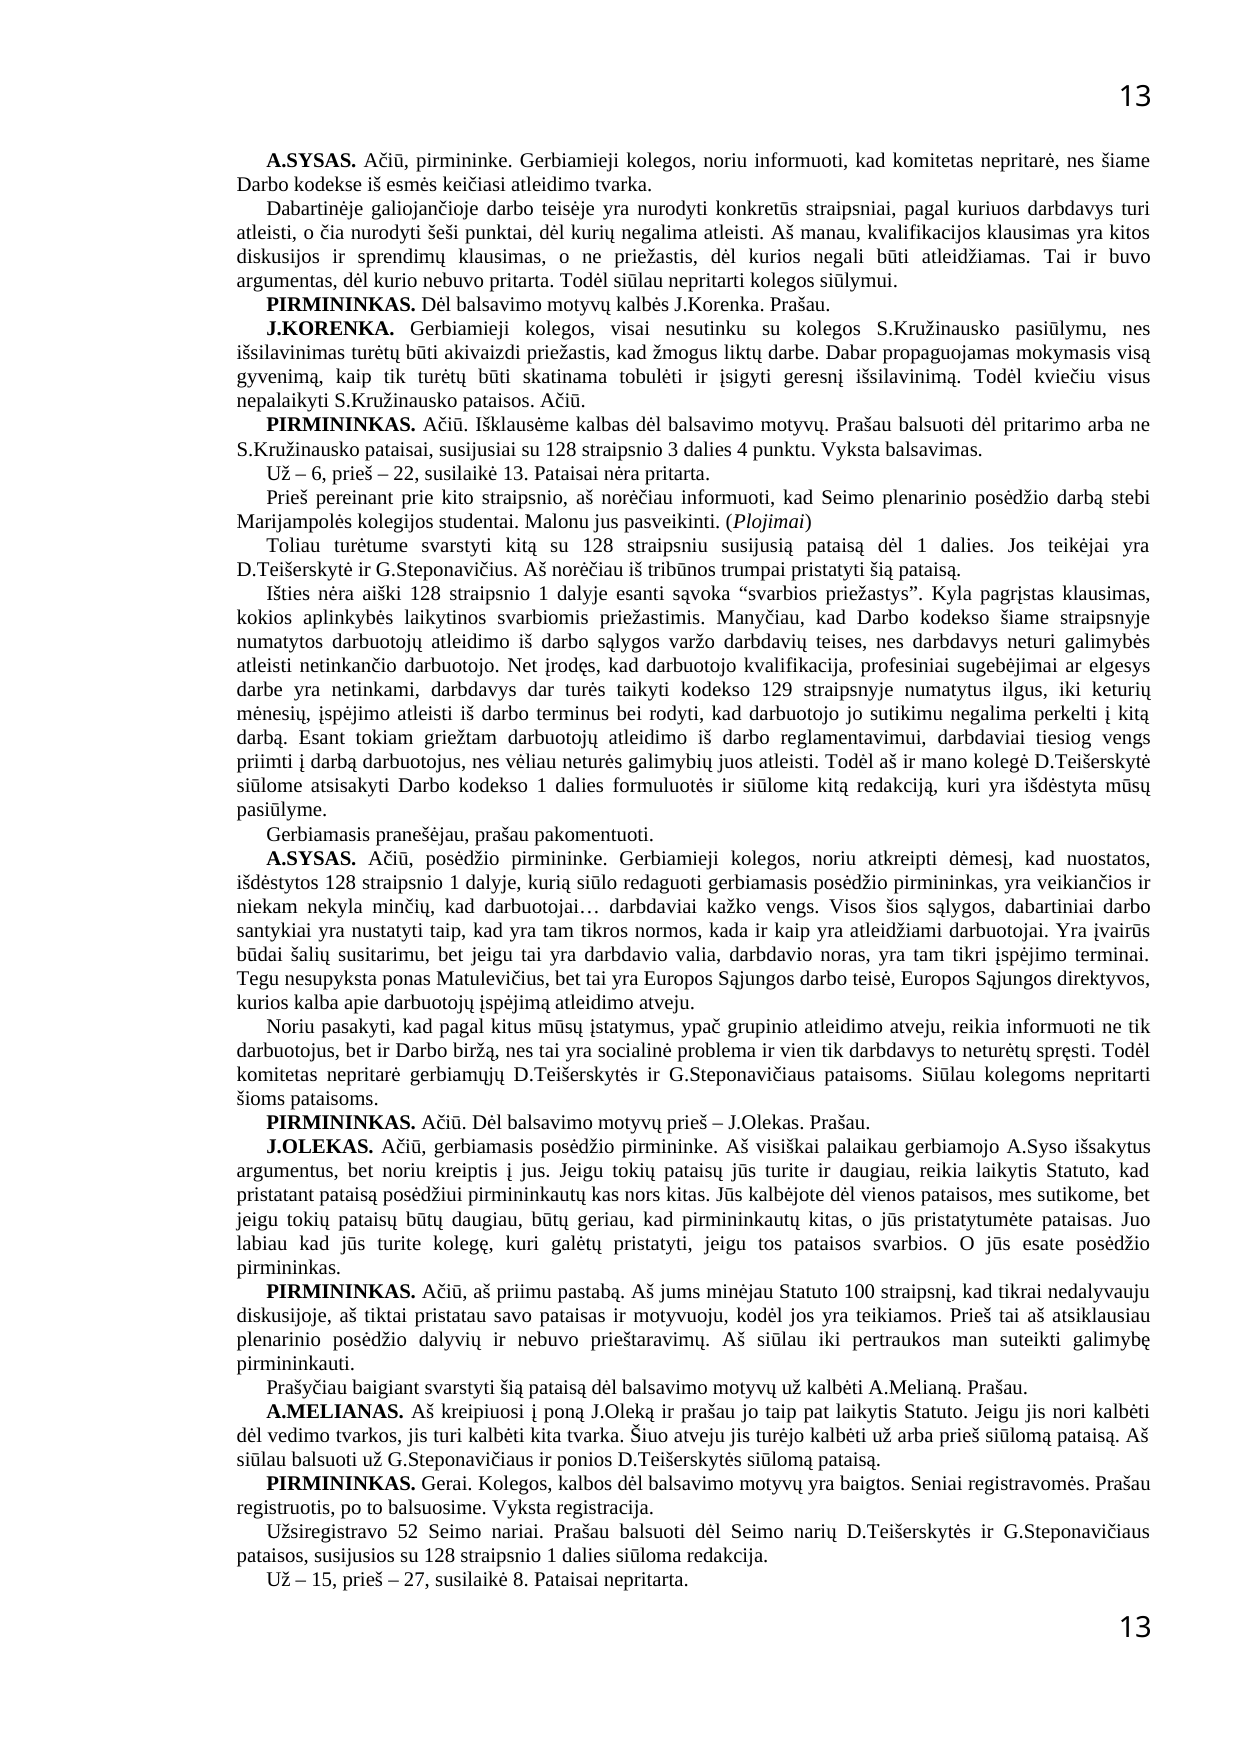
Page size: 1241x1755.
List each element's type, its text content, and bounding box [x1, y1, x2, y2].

text A.MELIANAS. Aš kreipiuosi į poną J.Oleką ir prašau jo taip pat laikytis Statuto. Jeigu jis nori kalbėti dėl vedimo tvarkos, jis turi kalbėti kita tvarka. Šiuo atveju jis turėjo kalbėti už arba prieš siūlomą pataisą. Aš siūlau balsuoti už G.Steponavičiaus ir ponios D.Teišerskytės siūlomą pataisą. [236, 1399, 1152, 1471]
text Prašyčiau baigiant svarstyti šią pataisą dėl balsavimo motyvų už kalbėti A.Melianą. Prašau. [236, 1375, 1152, 1399]
text PIRMININKAS. Ačiū. Dėl balsavimo motyvų prieš – J.Olekas. Prašau. [236, 1110, 1152, 1134]
text Išties nėra aiški 128 straipsnio 1 dalyje esanti sąvoka “svarbios priežastys”. Kyla pagrįstas klausimas, kokios aplinkybės laikytinos svarbiomis priežastimis. Manyčiau, kad Darbo kodekso šiame straipsnyje numatytos darbuotojų atleidimo iš darbo sąlygos varžo darbdavių teises, nes darbdavys neturi galimybės atleisti netinkančio darbuotojo. Net įrodęs, kad darbuotojo kvalifikacija, profesiniai sugebėjimai ar elgesys darbe yra netinkami, darbdavys dar turės taikyti kodekso 129 straipsnyje numatytus ilgus, iki keturių mėnesių, įspėjimo atleisti iš darbo terminus bei rodyti, kad darbuotojo jo sutikimu negalima perkelti į kitą darbą. Esant tokiam griežtam darbuotojų atleidimo iš darbo reglamentavimui, darbdaviai tiesiog vengs priimti į darbą darbuotojus, nes vėliau neturės galimybių juos atleisti. Todėl aš ir mano kolegė D.Teišerskytė siūlome atsisakyti Darbo kodekso 1 dalies formuluotės ir siūlome kitą redakciją, kuri yra išdėstyta mūsų pasiūlyme. [236, 581, 1152, 821]
text PIRMININKAS. Gerai. Kolegos, kalbos dėl balsavimo motyvų yra baigtos. Seniai registravomės. Prašau registruotis, po to balsuosime. Vyksta registracija. [236, 1471, 1152, 1519]
text Gerbiamasis pranešėjau, prašau pakomentuoti. [236, 821, 1152, 846]
text Užsiregistravo 52 Seimo nariai. Prašau balsuoti dėl Seimo narių D.Teišerskytės ir G.Steponavičiaus pataisos, susijusios su 128 straipsnio 1 dalies siūloma redakcija. [236, 1519, 1152, 1567]
text PIRMININKAS. Ačiū, aš priimu pastabą. Aš jums minėjau Statuto 100 straipsnį, kad tikrai nedalyvauju diskusijoje, aš tiktai pristatau savo pataisas ir motyvuoju, kodėl jos yra teikiamos. Prieš tai aš atsiklausiau plenarinio posėdžio dalyvių ir nebuvo prieštaravimų. Aš siūlau iki pertraukos man suteikti galimybę pirmininkauti. [236, 1279, 1152, 1375]
text Toliau turėtume svarstyti kitą su 128 straipsniu susijusią pataisą dėl 1 dalies. Jos teikėjai yra D.Teišerskytė ir G.Steponavičius. Aš norėčiau iš tribūnos trumpai pristatyti šią pataisą. [236, 533, 1152, 581]
text Už – 15, prieš – 27, susilaikė 8. Pataisai nepritarta. [236, 1567, 1152, 1591]
text Prieš pereinant prie kito straipsnio, aš norėčiau informuoti, kad Seimo plenarinio posėdžio darbą stebi Marijampolės kolegijos studentai. Malonu jus pasveikinti. (Plojimai) [236, 484, 1152, 533]
text PIRMININKAS. Ačiū. Išklausėme kalbas dėl balsavimo motyvų. Prašau balsuoti dėl pritarimo arba ne S.Kružinausko pataisai, susijusiai su 128 straipsnio 3 dalies 4 punktu. Vyksta balsavimas. [236, 412, 1152, 461]
text Dabartinėje galiojančioje darbo teisėje yra nurodyti konkretūs straipsniai, pagal kuriuos darbdavys turi atleisti, o čia nurodyti šeši punktai, dėl kurių negalima atleisti. Aš manau, kvalifikacijos klausimas yra kitos diskusijos ir sprendimų klausimas, o ne priežastis, dėl kurios negali būti atleidžiamas. Tai ir buvo argumentas, dėl kurio nebuvo pritarta. Todėl siūlau nepritarti kolegos siūlymui. [236, 196, 1152, 292]
text J.OLEKAS. Ačiū, gerbiamasis posėdžio pirmininke. Aš visiškai palaikau gerbiamojo A.Syso išsakytus argumentus, bet noriu kreiptis į jus. Jeigu tokių pataisų jūs turite ir daugiau, reikia laikytis Statuto, kad pristatant pataisą posėdžiui pirmininkautų kas nors kitas. Jūs kalbėjote dėl vienos pataisos, mes sutikome, bet jeigu tokių pataisų būtų daugiau, būtų geriau, kad pirmininkautų kitas, o jūs pristatytumėte pataisas. Juo labiau kad jūs turite kolegę, kuri galėtų pristatyti, jeigu tos pataisos svarbios. O jūs esate posėdžio pirmininkas. [236, 1134, 1152, 1279]
text J.KORENKA. Gerbiamieji kolegos, visai nesutinku su kolegos S.Kružinausko pasiūlymu, nes išsilavinimas turėtų būti akivaizdi priežastis, kad žmogus liktų darbe. Dabar propaguojamas mokymasis visą gyvenimą, kaip tik turėtų būti skatinama tobulėti ir įsigyti geresnį išsilavinimą. Todėl kviečiu visus nepalaikyti S.Kružinausko pataisos. Ačiū. [236, 316, 1152, 412]
text Noriu pasakyti, kad pagal kitus mūsų įstatymus, ypač grupinio atleidimo atveju, reikia informuoti ne tik darbuotojus, bet ir Darbo biržą, nes tai yra socialinė problema ir vien tik darbdavys to neturėtų spręsti. Todėl komitetas nepritarė gerbiamųjų D.Teišerskytės ir G.Steponavičiaus pataisoms. Siūlau kolegoms nepritarti šioms pataisoms. [236, 1014, 1152, 1110]
text A.SYSAS. Ačiū, posėdžio pirmininke. Gerbiamieji kolegos, noriu atkreipti dėmesį, kad nuostatos, išdėstytos 128 straipsnio 1 dalyje, kurią siūlo redaguoti gerbiamasis posėdžio pirmininkas, yra veikiančios ir niekam nekyla minčių, kad darbuotojai… darbdaviai kažko vengs. Visos šios sąlygos, dabartiniai darbo santykiai yra nustatyti taip, kad yra tam tikros normos, kada ir kaip yra atleidžiami darbuotojai. Yra įvairūs būdai šalių susitarimu, bet jeigu tai yra darbdavio valia, darbdavio noras, yra tam tikri įspėjimo terminai. Tegu nesupyksta ponas Matulevičius, bet tai yra Europos Sąjungos darbo teisė, Europos Sąjungos direktyvos, kurios kalba apie darbuotojų įspėjimą atleidimo atveju. [236, 846, 1152, 1014]
text PIRMININKAS. Dėl balsavimo motyvų kalbės J.Korenka. Prašau. [236, 292, 1152, 316]
text Už – 6, prieš – 22, susilaikė 13. Pataisai nėra pritarta. [236, 461, 1152, 484]
text A.SYSAS. Ačiū, pirmininke. Gerbiamieji kolegos, noriu informuoti, kad komitetas nepritarė, nes šiame Darbo kodekse iš esmės keičiasi atleidimo tvarka. [236, 148, 1152, 196]
